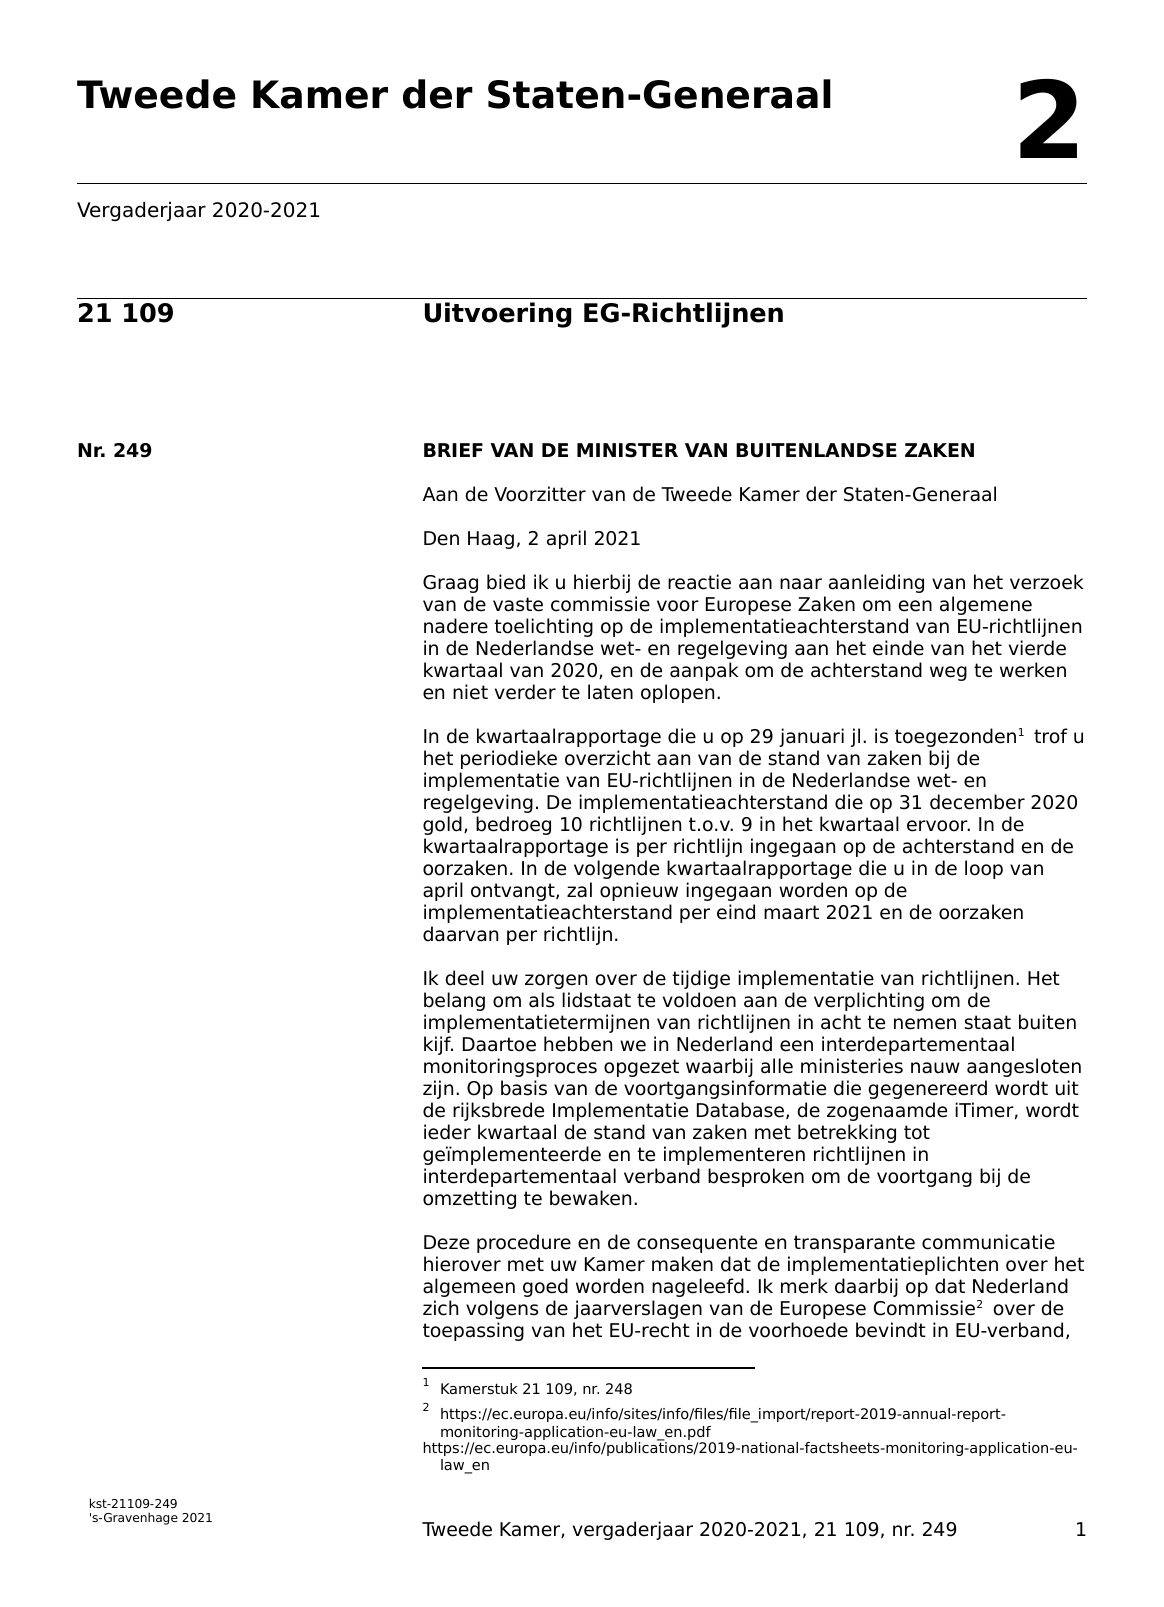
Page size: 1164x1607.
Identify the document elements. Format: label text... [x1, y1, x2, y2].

text Graag bied ik u hierbij de reactie aan naar aanleiding van het verzoek van de vaste commissie voor Europese Zaken om een algemene nadere toelichting op de implementatieachterstand van EU-richtlijnen in de Nederlandse wet- en regelgeving aan het einde van het vierde kwartaal van 2020, en de aanpak om de achterstand weg te werken en niet verder te laten oplopen. [422, 572, 1087, 704]
text In de kwartaalrapportage die u op 29 januari jl. is toegezonden trof u het periodieke overzicht aan van de stand van zaken bij de implementatie van EU-richtlijnen in de Nederlandse wet- en regelgeving. De implementatieachterstand die op 31 december 2020 gold, bedroeg 10 richtlijnen t.o.v. 9 in het kwartaal ervoor. In de kwartaalrapportage is per richtlijn ingegaan op de achterstand en de oorzaken. In de volgende kwartaalrapportage die u in de loop van april ontvangt, zal opnieuw ingegaan worden op de implementatieachterstand per eind maart 2021 en de oorzaken daarvan per richtlijn. [422, 726, 1087, 946]
subtitle 21 109 Uitvoering EG-Richtlijnen [77, 299, 1087, 329]
text Deze procedure en de consequente en transparante communicatie hierover met uw Kamer maken dat de implementatieplichten over het algemeen goed worden nageleefd. Ik merk daarbij op dat Nederland zich volgens de jaarverslagen van de Europese Commissie over de toepassing van het EU-recht in de voorhoede bevindt in EU-verband, [422, 1232, 1087, 1342]
text Kamerstuk 21 109, nr. 248 [422, 1377, 1087, 1399]
text kst-21109-249 [88, 1497, 323, 1511]
text https://ec.europa.eu/info/sites/info/files/file_import/report-2019-annual-report-monitoring-application-eu-law_en.pdf [422, 1402, 1087, 1441]
text Aan de Voorzitter van de Tweede Kamer der Staten-Generaal [422, 484, 1087, 506]
subtitle Nr. 249 BRIEF VAN DE MINISTER VAN BUITENLANDSE ZAKEN [77, 440, 1087, 462]
text Ik deel uw zorgen over de tijdige implementatie van richtlijnen. Het belang om als lidstaat te voldoen aan de verplichting om de implementatietermijnen van richtlijnen in acht te nemen staat buiten kijf. Daartoe hebben we in Nederland een interdepartementaal monitoringsproces opgezet waarbij alle ministeries nauw aangesloten zijn. Op basis van de voortgangsinformatie die gegenereerd wordt uit de rijksbrede Implementatie Database, de zogenaamde iTimer, wordt ieder kwartaal de stand van zaken met betrekking tot geïmplementeerde en te implementeren richtlijnen in interdepartementaal verband besproken om de voortgang bij de omzetting te bewaken. [422, 968, 1087, 1210]
text https://ec.europa.eu/info/publications/2019-national-factsheets-monitoring-application-eu-law_en [422, 1441, 1087, 1474]
text 's-Gravenhage 2021 [88, 1511, 323, 1525]
table_header Tweede Kamer der Staten-Generaal [77, 59, 886, 183]
text Den Haag, 2 april 2021 [422, 528, 1087, 550]
table_header 2 [886, 59, 1087, 183]
table_cell Vergaderjaar 2020-2021 [77, 184, 1087, 298]
